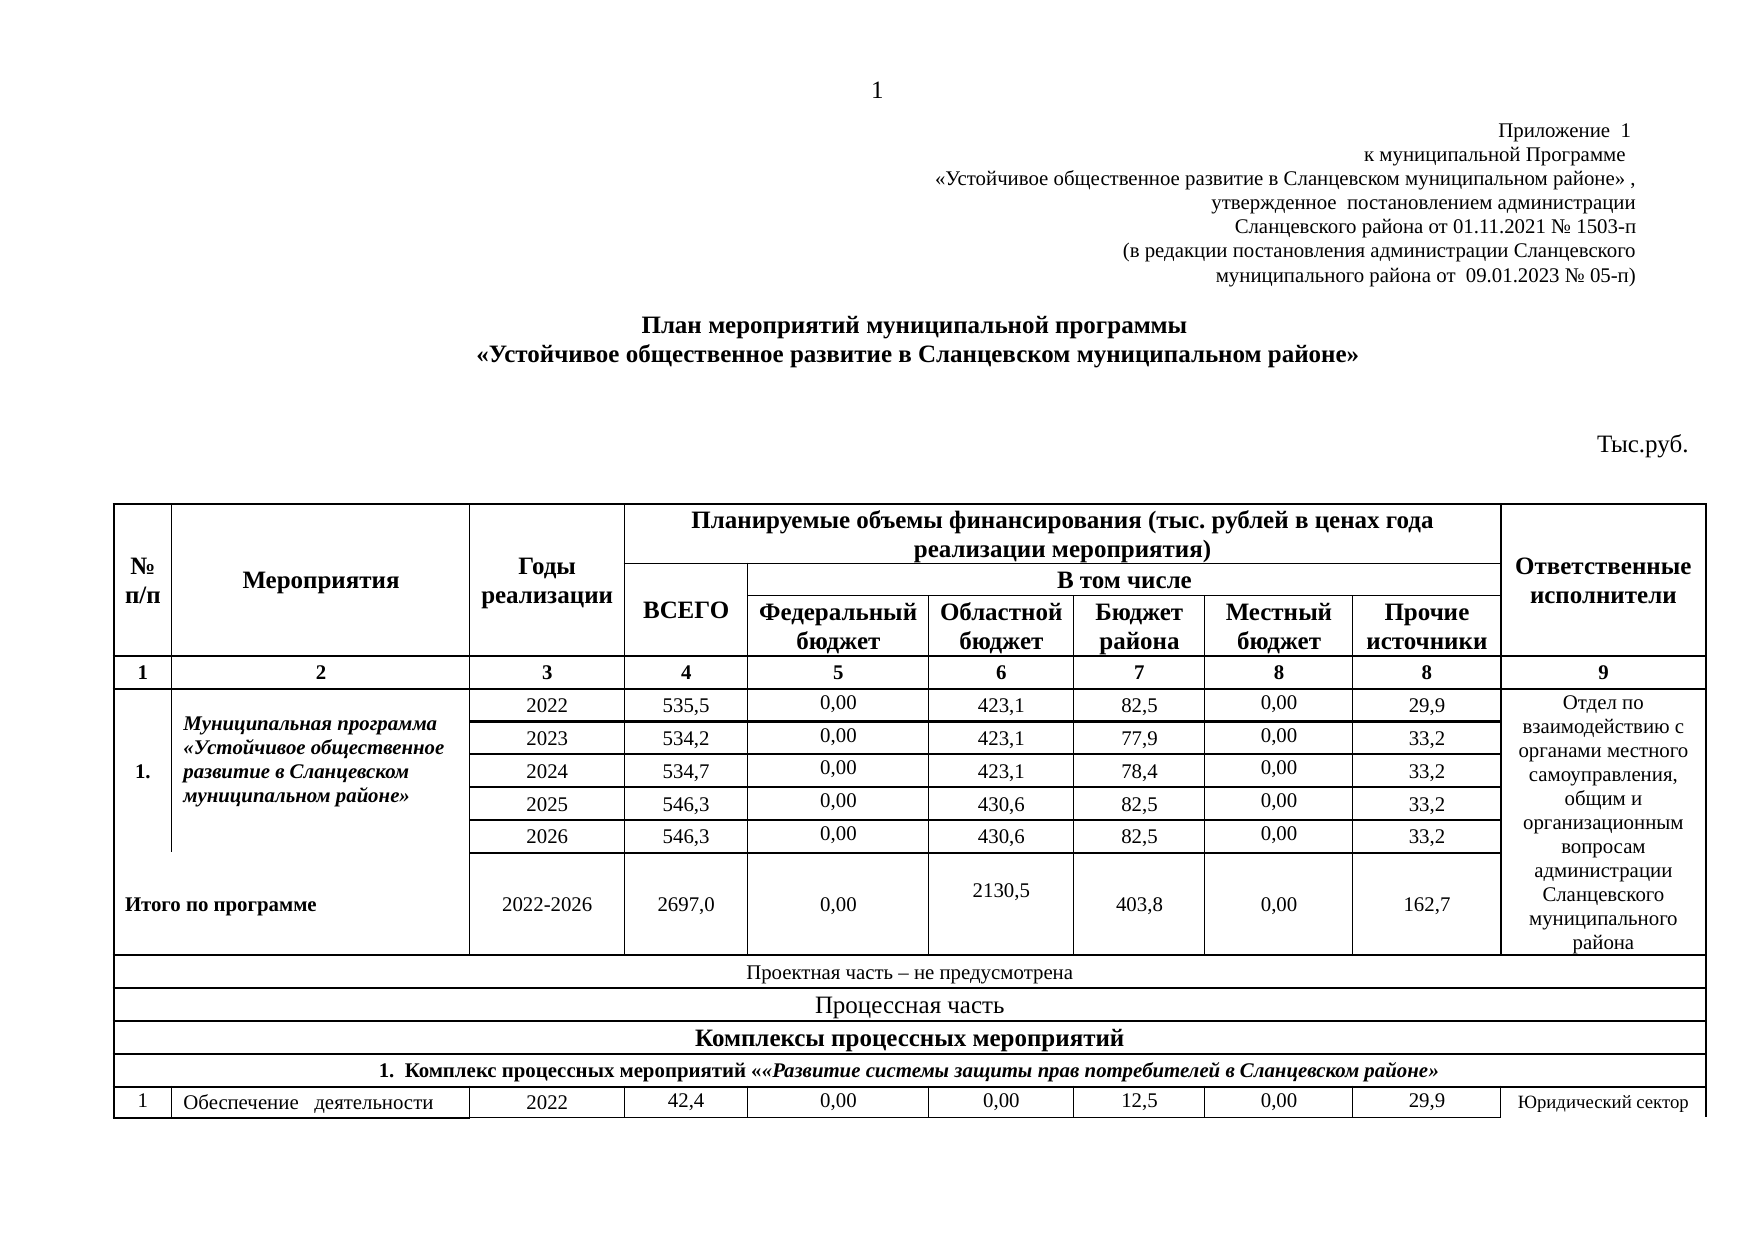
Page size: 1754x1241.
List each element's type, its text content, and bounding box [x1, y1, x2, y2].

table_cell Годы реализации [470, 505, 624, 655]
table_cell 33,2 [1353, 723, 1500, 753]
table_cell 78,4 [1074, 755, 1204, 786]
table_cell 8 [1353, 657, 1500, 688]
table_cell 6 [929, 657, 1073, 688]
table_cell 0,00 [1205, 1088, 1352, 1117]
table_cell [114, 443, 172, 474]
table_cell 0,00 [929, 1088, 1073, 1117]
table_cell 423,1 [929, 755, 1073, 786]
table_cell 162,7 [1353, 854, 1500, 954]
table_cell 8 [1205, 657, 1352, 688]
table_cell 2025 [470, 788, 624, 819]
table_cell 0,00 [748, 723, 928, 753]
table_cell 423,1 [929, 690, 1073, 720]
table_cell Процессная часть [115, 989, 1705, 1020]
table_cell 430,6 [929, 788, 1073, 819]
table_cell 1 [115, 657, 171, 688]
table_cell Проектная часть – не предусмотрена [115, 956, 1705, 987]
table_cell 430,6 [929, 821, 1073, 852]
table_cell 12,5 [1074, 1088, 1204, 1117]
table_header [172, 368, 748, 412]
table_cell Ответственные исполнители [1502, 505, 1705, 655]
table_cell 33,2 [1353, 788, 1500, 819]
table_cell 423,1 [929, 723, 1073, 753]
table_header [1700, 368, 1706, 412]
table_cell [1074, 474, 1205, 503]
table_cell 546,3 [625, 821, 747, 852]
table_cell [624, 474, 748, 503]
table_cell В том числе [748, 564, 1500, 595]
table_cell [1700, 443, 1706, 474]
table_cell 1. Комплекс процессных мероприятий ««Развитие системы защиты прав потребителей в Сланцевском районе» [115, 1055, 1705, 1086]
table_cell 546,3 [625, 788, 747, 819]
table_cell [114, 412, 172, 443]
table_cell Отдел по взаимодействию с органами местного самоуправления, общим и организационным вопросам администрации Сланцевского муниципального района [1502, 690, 1705, 954]
table_header [1074, 368, 1205, 412]
text утвержденное постановлением администрации Сланцевского района от 01.11.2021 № 1503-п [1122, 190, 1636, 238]
table_cell 0,00 [1205, 821, 1352, 852]
table_cell [1700, 412, 1706, 443]
table_cell 82,5 [1074, 690, 1204, 720]
table_cell [1700, 474, 1706, 503]
table_cell Обеспечение деятельности [172, 1088, 469, 1117]
text к муниципальной Программе [1122, 142, 1636, 166]
text «Устойчивое общественное развитие в Сланцевском муниципальном районе» [118, 339, 1636, 368]
table_cell 0,00 [748, 788, 928, 819]
text Приложение 1 [118, 118, 1636, 142]
table_header [1353, 368, 1699, 412]
table_cell 5 [748, 657, 928, 688]
table_header [1205, 368, 1353, 412]
table_cell ВСЕГО [625, 564, 747, 655]
table_cell 2026 [470, 821, 624, 852]
table_cell [748, 474, 928, 503]
table_cell 33,2 [1353, 755, 1500, 786]
text «Устойчивое общественное развитие в Сланцевском муниципальном районе» , [118, 166, 1636, 190]
table_cell 403,8 [1074, 854, 1204, 954]
table_cell 2024 [470, 755, 624, 786]
table_cell 0,00 [1205, 723, 1352, 753]
table_cell Муниципальная программа «Устойчивое общественное развитие в Сланцевском муниципальном районе» [172, 690, 469, 852]
table_cell Местный бюджет [1205, 596, 1352, 655]
table_cell Прочие источники [1353, 596, 1500, 655]
table_header [114, 368, 172, 412]
table_cell 2022 [470, 690, 624, 720]
table_cell 2022-2026 [470, 854, 624, 954]
table_cell Комплексы процессных мероприятий [115, 1022, 1705, 1053]
table_cell 2 [172, 657, 469, 688]
table_cell [114, 474, 172, 503]
table_cell 9 [1502, 657, 1705, 688]
table_cell № п/п [115, 505, 171, 655]
table_cell 0,00 [1205, 755, 1352, 786]
table_cell Областной бюджет [929, 596, 1073, 655]
table_cell 534,2 [625, 723, 747, 753]
table_header [929, 368, 1073, 412]
table_cell [929, 474, 1073, 503]
table_cell 0,00 [1205, 854, 1352, 954]
table_cell 82,5 [1074, 788, 1204, 819]
table_cell 0,00 [748, 755, 928, 786]
table_cell 1. [115, 690, 171, 852]
table_cell 29,9 [1353, 1088, 1500, 1117]
table_cell 534,7 [625, 755, 747, 786]
text План мероприятий муниципальной программы [118, 311, 1636, 339]
table_cell [172, 474, 470, 503]
table_cell Итого по программе [115, 852, 469, 954]
table_cell 535,5 [625, 690, 747, 720]
table_cell Планируемые объемы финансирования (тыс. рублей в ценах года реализации мероприятия) [625, 505, 1500, 563]
table_cell 0,00 [748, 821, 928, 852]
table_cell [470, 474, 624, 503]
table_cell 3 [470, 657, 624, 688]
table_cell 0,00 [1205, 788, 1352, 819]
table_cell 7 [1074, 657, 1204, 688]
table_cell [1501, 474, 1699, 503]
table_cell 82,5 [1074, 821, 1204, 852]
table_cell 2130,5 [929, 854, 1073, 954]
table_cell 0,00 [748, 854, 928, 954]
table_cell 2022 [470, 1088, 624, 1117]
table_cell 0,00 [748, 1088, 928, 1117]
table_cell Тыс.руб. [172, 412, 1699, 474]
table_cell Бюджет района [1074, 596, 1204, 655]
table_cell 2697,0 [625, 854, 747, 954]
table_cell 42,4 [625, 1088, 747, 1117]
table_cell [1353, 474, 1501, 503]
table_cell 33,2 [1353, 821, 1500, 852]
table_cell 1 [115, 1088, 171, 1117]
table_cell 77,9 [1074, 723, 1204, 753]
table_cell 0,00 [1205, 690, 1352, 720]
table_cell Федеральный бюджет [748, 596, 928, 655]
table_cell 4 [625, 657, 747, 688]
table_cell [1205, 474, 1353, 503]
table_cell Мероприятия [172, 505, 469, 655]
table_cell Юридический сектор [1501, 1088, 1705, 1117]
table_cell 0,00 [748, 690, 928, 720]
text (в редакции постановления администрации Сланцевского муниципального района от 09.01.2023 № 05-п) [1122, 238, 1636, 287]
table_cell 29,9 [1353, 690, 1500, 720]
table_header [748, 368, 928, 412]
table_cell 2023 [470, 723, 624, 753]
